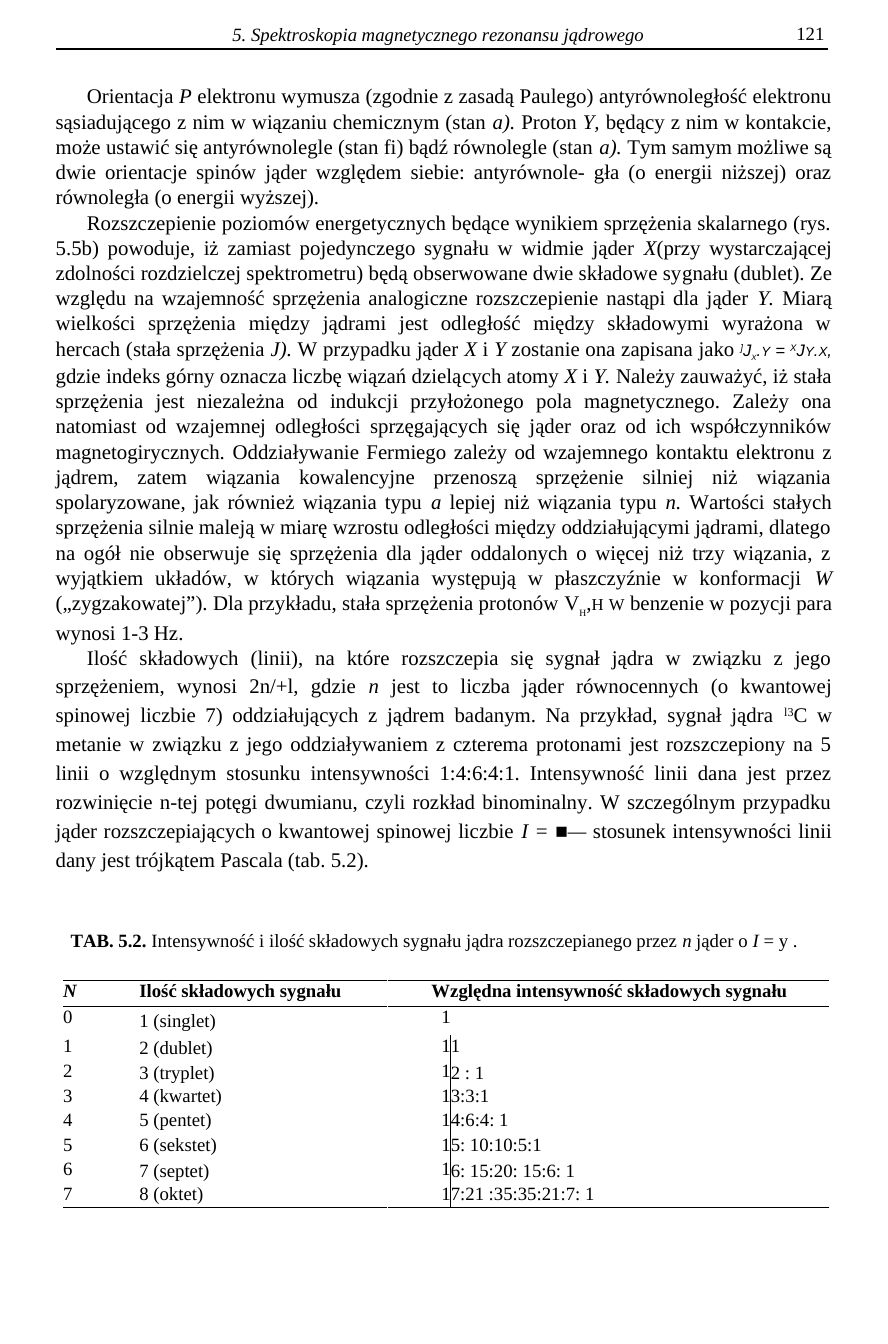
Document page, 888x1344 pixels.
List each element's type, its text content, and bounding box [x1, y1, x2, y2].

table_cell 7 [63, 1183, 110, 1207]
text Ilość składowych (linii), na które rozszczepia się sygnał jądra w związku z jego sprzężeniem, wynosi 2n/+l, gdzie n jest to liczba jąder równocennych (o kwantowej spinowej liczbie 7) oddziałujących z jądrem badanym. Na przykład, sygnał jądra l3C w metanie w związku z jego oddziaływaniem z czterema protonami jest rozszczepiony na 5 linii o względnym stosunku intensywności 1:4:6:4:1. Intensywność linii dana jest przez rozwinięcie n-tej potęgi dwumianu, czyli rozkład binominalny. W szczególnym przypadku jąder rozszczepiających o kwantowej spinowej liczbie I = ■— stosunek in­tensywności linii dany jest trójkątem Pascala (tab. 5.2). [55, 646, 832, 872]
text 121 [796, 23, 825, 44]
table_cell 3:3:1 [451, 1085, 829, 1109]
text Orientacja P elektronu wymusza (zgodnie z zasadą Paulego) antyrównoległość elektronu sąsiadującego z nim w wiązaniu chemicznym (stan a). Proton Y, będący z nim w kontakcie, może ustawić się antyrównolegle (stan fi) bądź równolegle (stan a). Tym samym możliwe są dwie orientacje spinów jąder względem siebie: antyrównole- gła (o energii niższej) oraz równoległa (o energii wyższej). [55, 84, 832, 209]
table_cell [450, 1007, 829, 1035]
table_cell 1 [388, 1085, 450, 1109]
table_header Względna intensywność składowych sygnału [388, 981, 829, 1006]
table_cell 7:21 :35:35:21:7: 1 [451, 1183, 829, 1207]
table_cell 1 [388, 1060, 450, 1085]
table_cell 1 [388, 1035, 450, 1060]
table_cell 1 [388, 1007, 450, 1035]
table_cell 2 [63, 1060, 110, 1085]
table_cell 3 (tryplet) [110, 1060, 387, 1085]
table_cell 1 [451, 1035, 829, 1060]
table_cell 1 [63, 1035, 110, 1060]
table_cell 2 (dublet) [110, 1035, 387, 1060]
table_cell 1 [388, 1158, 450, 1183]
table_cell 7 (septet) [110, 1158, 387, 1183]
table_header Ilość składowych sygnału [110, 981, 387, 1006]
table_cell 6 [63, 1158, 110, 1183]
table_cell 3 [63, 1085, 110, 1109]
table_cell 5 [63, 1134, 110, 1158]
table_cell 4:6:4: 1 [451, 1109, 829, 1134]
table_header N [63, 981, 110, 1006]
table_cell 5 (pentet) [110, 1109, 387, 1134]
table_cell 5: 10:10:5:1 [451, 1134, 829, 1158]
table_cell 0 [63, 1007, 110, 1035]
table_cell 4 [63, 1109, 110, 1134]
table_cell 1 [388, 1134, 450, 1158]
table_cell 2 : 1 [451, 1060, 829, 1085]
table_cell 1 [388, 1183, 450, 1207]
table_cell 6: 15:20: 15:6: 1 [451, 1158, 829, 1183]
text Rozszczepienie poziomów energetycznych będące wynikiem sprzężenia skalarnego (rys. 5.5b) powoduje, iż zamiast pojedynczego sygnału w widmie jąder X(przy wystar­czającej zdolności rozdzielczej spektrometru) będą obserwowane dwie składowe sy­gnału (dublet). Ze względu na wzajemność sprzężenia analogiczne rozszczepienie nastąpi dla jąder Y. Miarą wielkości sprzężenia między jądrami jest odległość między składowymi wyrażona w hercach (stała sprzężenia J). W przypadku jąder X i Y zosta­nie ona zapisana jako ]Jx.y = XJy.x, gdzie indeks górny oznacza liczbę wiązań dzielą­cych atomy X i Y. Należy zauważyć, iż stała sprzężenia jest niezależna od indukcji przyłożonego pola magnetycznego. Zależy ona natomiast od wzajemnej odległości sprzęgających się jąder oraz od ich współczynników magnetogirycznych. Oddziaływa­nie Fermiego zależy od wzajemnego kontaktu elektronu z jądrem, zatem wiązania kowalencyjne przenoszą sprzężenie silniej niż wiązania spolaryzowane, jak również wiązania typu a lepiej niż wiązania typu n. Wartości stałych sprzężenia silnie maleją w miarę wzrostu odległości między oddziałującymi jądrami, dlatego na ogół nie ob­serwuje się sprzężenia dla jąder oddalonych o więcej niż trzy wiązania, z wyjątkiem układów, w których wiązania występują w płaszczyźnie w konformacji W („zygzako­watej”). Dla przykładu, stała sprzężenia protonów Vh,h w benzenie w pozycji para wynosi 1-3 Hz. [55, 211, 832, 644]
table_cell 1 [388, 1109, 450, 1134]
table_cell 1 (singlet) [110, 1007, 387, 1035]
table_cell 6 (sekstet) [110, 1134, 387, 1158]
table_cell 8 (oktet) [110, 1183, 387, 1207]
text 5. Spektroskopia magnetycznego rezonansu jądrowego [232, 23, 650, 45]
table_cell 4 (kwartet) [110, 1085, 387, 1109]
text TAB. 5.2. Intensywność i ilość składowych sygnału jądra rozszczepianego przez n jąder o I = y . [70, 929, 816, 951]
